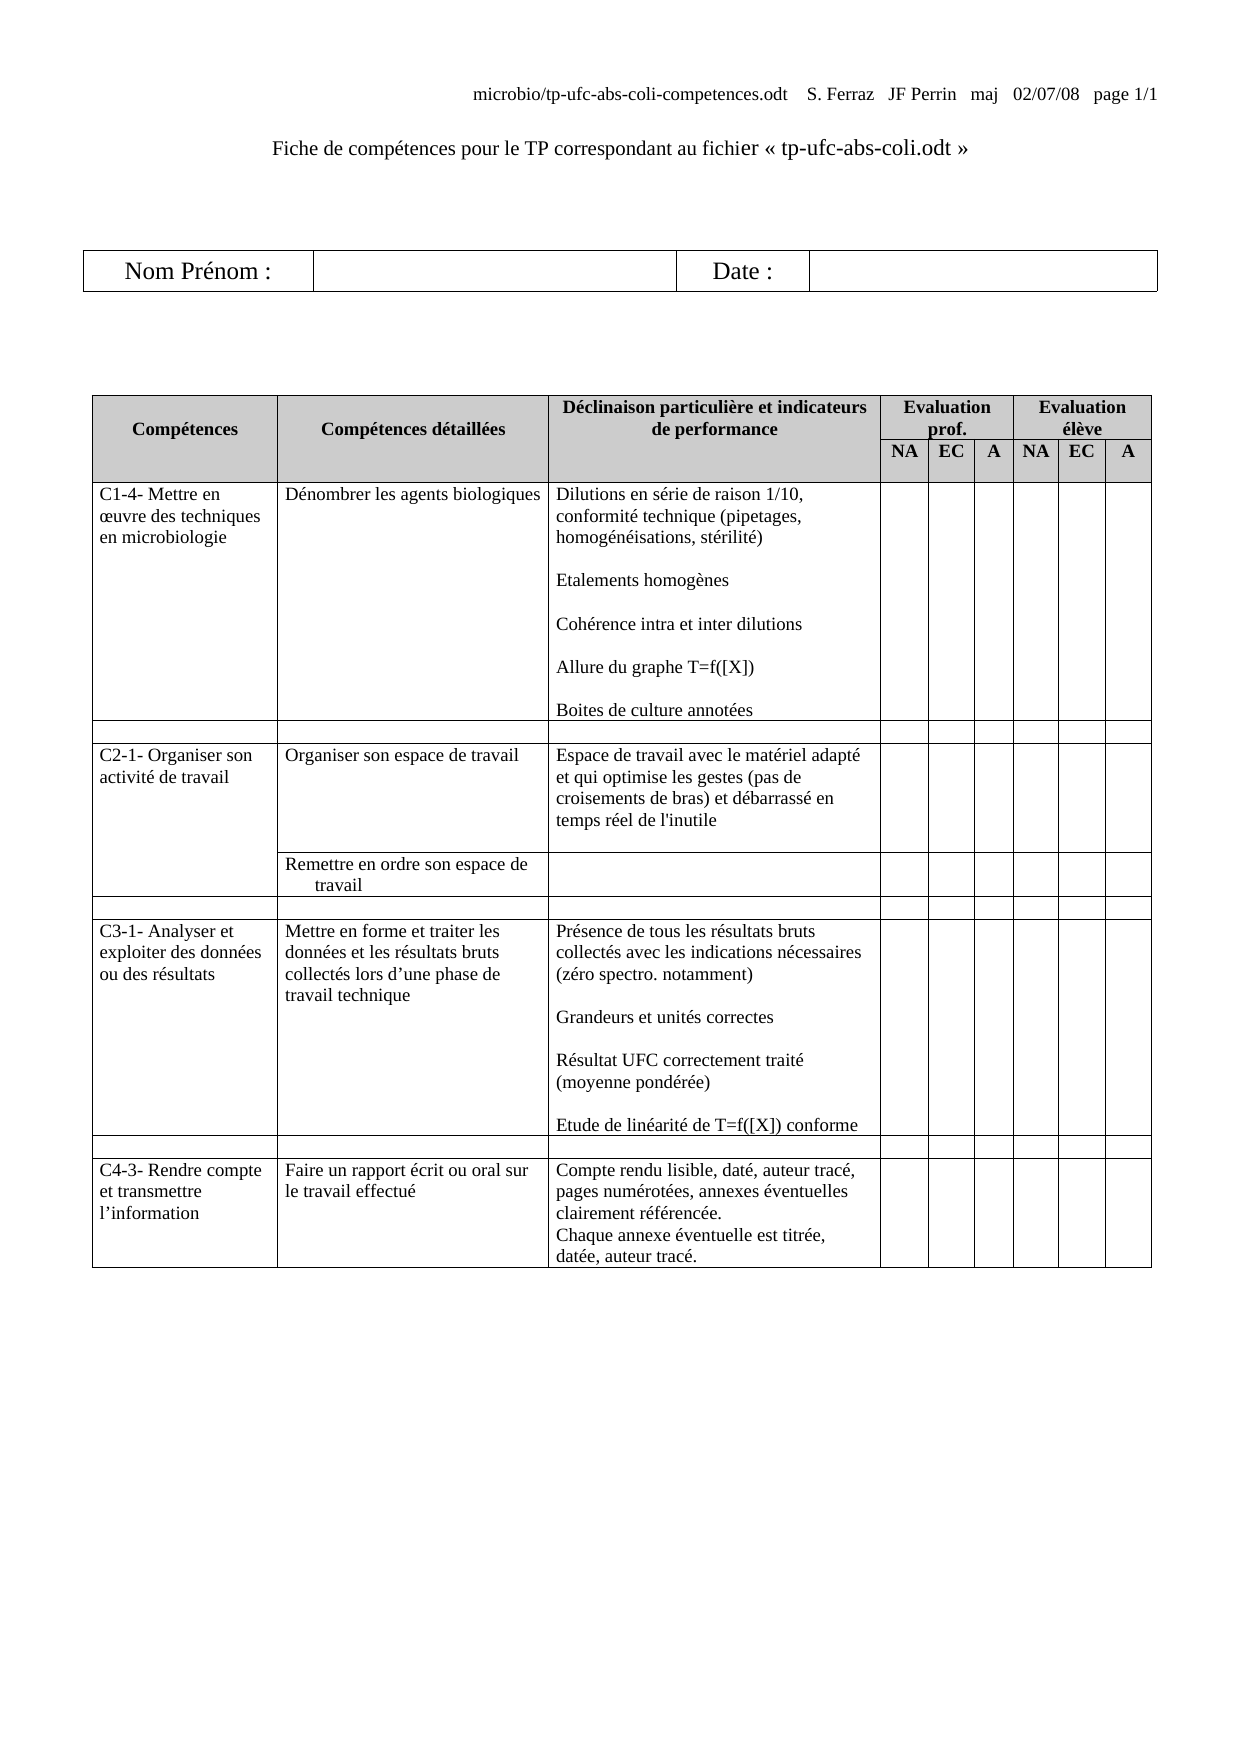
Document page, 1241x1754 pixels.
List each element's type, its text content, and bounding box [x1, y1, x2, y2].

table_cell C3-1- Analyser et exploiter des données ou des résultats [93, 920, 277, 1135]
table_cell [881, 920, 928, 1135]
table_cell [929, 897, 974, 918]
table_cell [1106, 920, 1151, 1135]
table_cell [549, 897, 880, 918]
table_cell C4-3- Rendre compte et transmettre l’information [93, 1159, 277, 1267]
table_cell [1106, 721, 1151, 743]
table_cell Présence de tous les résultats bruts collectés avec les indications nécessaires (zéro spectro. notamment) Grandeurs et unités correctes Résultat UFC correctement traité (moyenne pondérée) Etude de linéarité de T=f([X]) conforme [549, 920, 880, 1135]
table_cell Mettre en forme et traiter les données et les résultats bruts collectés lors d’une phase de travail technique [278, 920, 548, 1135]
table_cell [1014, 1136, 1058, 1158]
table_cell Remettre en ordre son espace de travail [278, 853, 548, 896]
table_cell [1014, 483, 1058, 720]
table_header Organiser son espace de travail [278, 744, 548, 852]
table_cell [881, 1136, 928, 1158]
table_cell [1106, 1136, 1151, 1158]
table_cell [975, 853, 1013, 896]
table_cell [1059, 920, 1105, 1135]
table_cell Dénombrer les agents biologiques [278, 483, 548, 720]
table_cell [1059, 853, 1105, 896]
table_cell [278, 721, 548, 743]
table_cell [929, 920, 974, 1135]
table_header Déclinaison particulière et indicateurs de performance [549, 396, 880, 482]
table_header [881, 744, 928, 852]
table_cell [93, 1136, 277, 1158]
table_header Compétences détaillées [278, 396, 548, 482]
table_cell A [1106, 440, 1151, 482]
table_cell [975, 897, 1013, 918]
text Fiche de compétences pour le TP correspondant au fichier « tp-ufc-abs-coli.odt » [83, 134, 1157, 160]
table_header Evaluation prof. [881, 396, 1013, 439]
table_header [1014, 744, 1058, 852]
table_cell [1014, 920, 1058, 1135]
table_cell [549, 721, 880, 743]
table_cell [278, 1136, 548, 1158]
table_cell [975, 1159, 1013, 1267]
table_cell [881, 853, 928, 896]
table_cell Dilutions en série de raison 1/10, conformité technique (pipetages, homogénéisations, stérilité) Etalements homogènes Cohérence intra et inter dilutions Allure du graphe T=f([X]) Boites de culture annotées [549, 483, 880, 720]
table_header [1106, 744, 1151, 852]
table_cell [1059, 1136, 1105, 1158]
table_header [314, 251, 676, 291]
table_cell [1059, 1159, 1105, 1267]
table_cell [975, 920, 1013, 1135]
table_header [929, 744, 974, 852]
table_cell [93, 897, 277, 918]
table_header Compétences [93, 396, 277, 482]
table_header [810, 251, 1157, 291]
table_cell [975, 483, 1013, 720]
table_cell [1014, 853, 1058, 896]
table_cell [278, 897, 548, 918]
table_cell [881, 1159, 928, 1267]
table_cell A [975, 440, 1013, 482]
table_cell NA [1014, 440, 1058, 482]
table_cell NA [881, 440, 928, 482]
table_cell Faire un rapport écrit ou oral sur le travail effectué [278, 1159, 548, 1267]
table_cell [1106, 1159, 1151, 1267]
table_cell [929, 721, 974, 743]
table_cell [929, 1159, 974, 1267]
table_cell [1014, 897, 1058, 918]
table_header Date : [677, 251, 809, 291]
table_cell EC [1059, 440, 1105, 482]
table_cell [929, 1136, 974, 1158]
table_cell EC [929, 440, 974, 482]
table_cell [1106, 897, 1151, 918]
table_cell [881, 897, 928, 918]
table_cell [93, 721, 277, 743]
table_header [975, 744, 1013, 852]
table_cell [1106, 853, 1151, 896]
table_header Nom Prénom : [84, 251, 313, 291]
table_cell [1014, 721, 1058, 743]
table_header Espace de travail avec le matériel adapté et qui optimise les gestes (pas de croisements de bras) et débarrassé en temps réel de l'inutile [549, 744, 880, 852]
table_cell [1014, 1159, 1058, 1267]
table_cell [929, 853, 974, 896]
table_cell [881, 483, 928, 720]
table_cell [1059, 721, 1105, 743]
table_header [1059, 744, 1105, 852]
table_cell Compte rendu lisible, daté, auteur tracé, pages numérotées, annexes éventuelles clairement référencée. Chaque annexe éventuelle est titrée, datée, auteur tracé. [549, 1159, 880, 1267]
table_cell [881, 721, 928, 743]
table_cell [549, 1136, 880, 1158]
table_cell [1059, 897, 1105, 918]
table_cell C1-4- Mettre en œuvre des techniques en microbiologie [93, 483, 277, 720]
table_header Evaluation élève [1014, 396, 1151, 439]
table_cell [1106, 483, 1151, 720]
table_cell [975, 721, 1013, 743]
table_cell C2-1- Organiser son activité de travail [93, 744, 277, 896]
table_cell [929, 483, 974, 720]
table_cell [975, 1136, 1013, 1158]
table_cell [1059, 483, 1105, 720]
table_cell [549, 853, 880, 896]
